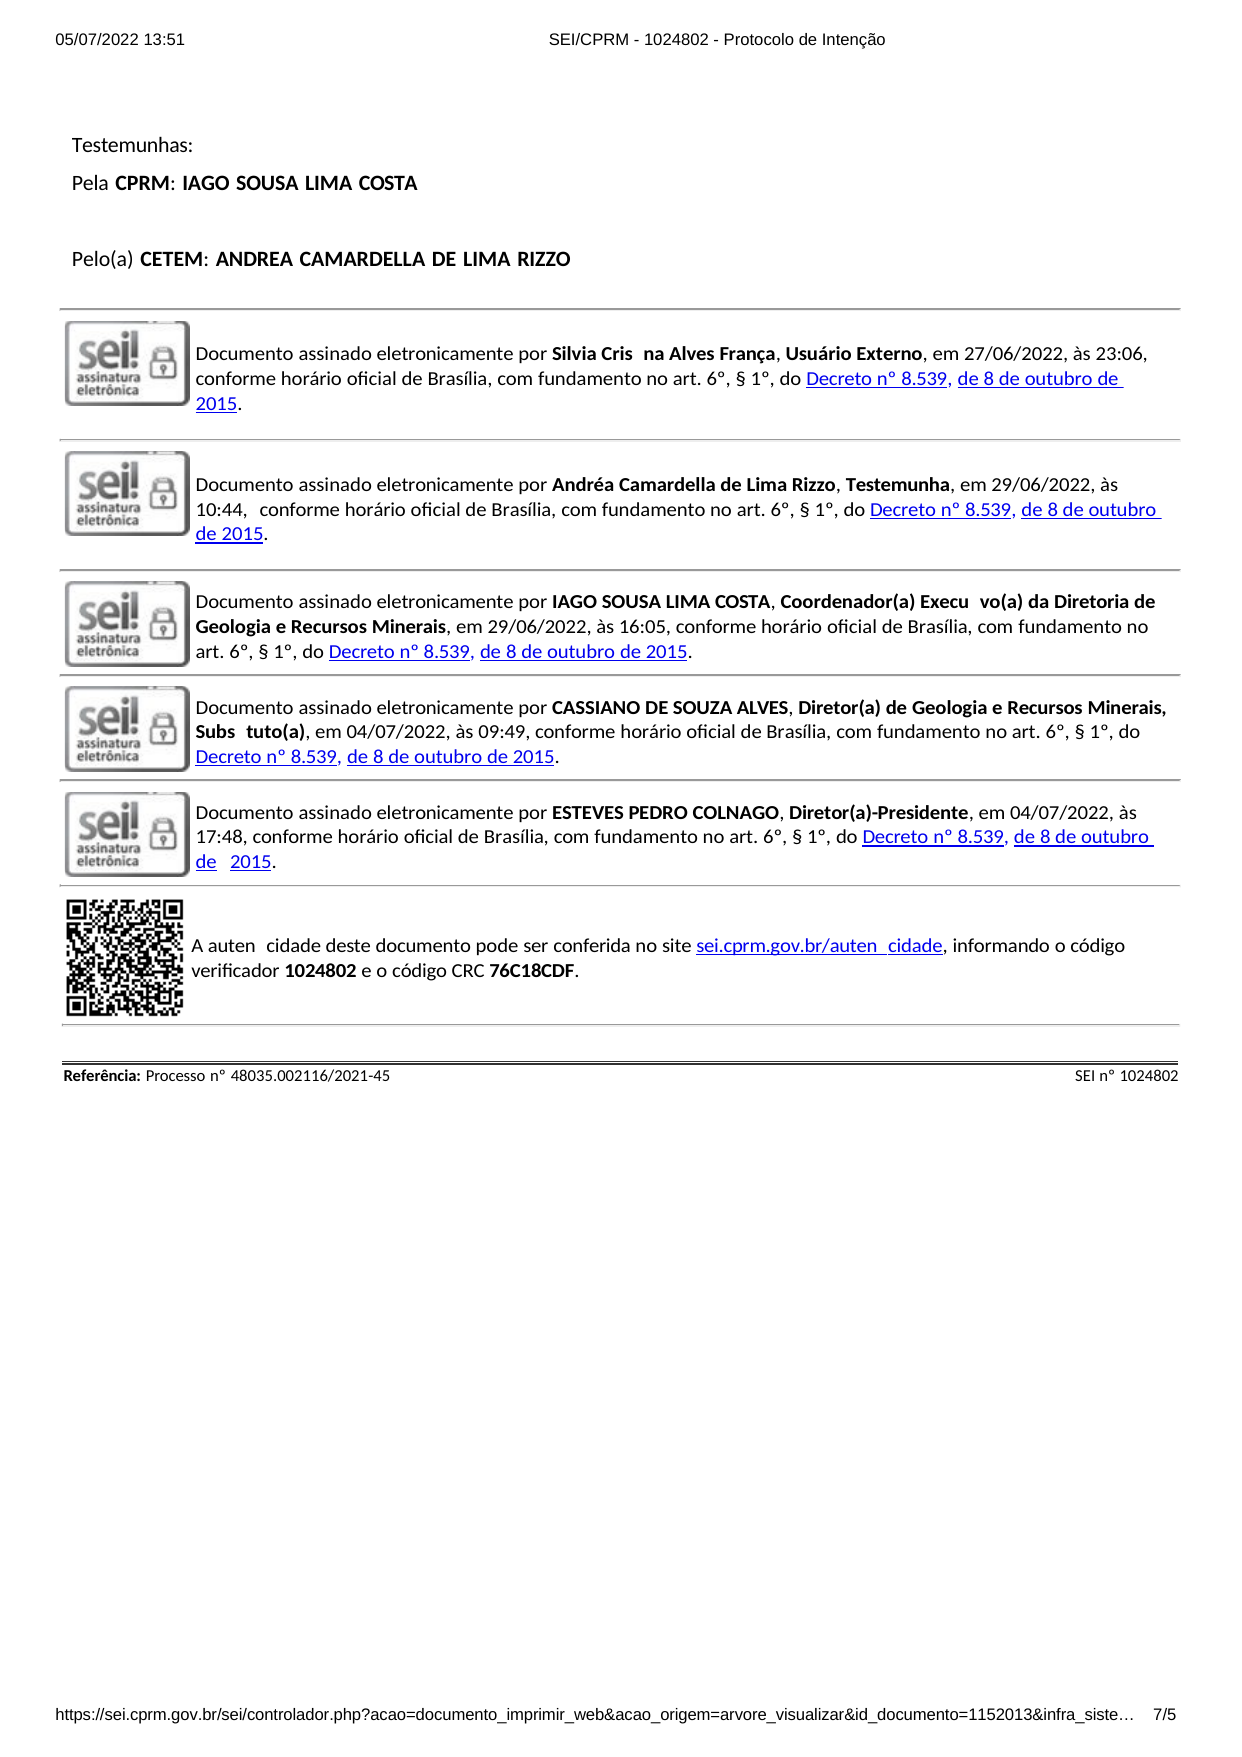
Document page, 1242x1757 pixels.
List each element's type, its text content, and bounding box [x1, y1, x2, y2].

text Pelo(a) CETEM: ANDREA CAMARDELLA DE LIMA RIZZO [72, 246, 1198, 272]
text Referência: Processo nº 48035.002116/2021-45 SEI nº 1024802 [63, 1066, 1198, 1086]
text Documento assinado eletronicamente por Andréa Camardella de Lima Rizzo, Testemunha, em 29/06/2022, às 10:44, conforme horário oﬁcial de Brasília, com fundamento no art. 6º, § 1º, do Decreto nº 8.539, de 8 de outubro de 2015. [195, 472, 1169, 546]
text Documento assinado eletronicamente por CASSIANO DE SOUZA ALVES, Diretor(a) de Geologia e Recursos Minerais, Subs tuto(a), em 04/07/2022, às 09:49, conforme horário oﬁcial de Brasília, com fundamento no art. 6º, § 1º, do Decreto nº 8.539, de 8 de outubro de 2015. [195, 695, 1169, 768]
text Documento assinado eletronicamente por IAGO SOUSA LIMA COSTA, Coordenador(a) Execu vo(a) da Diretoria de Geologia e Recursos Minerais, em 29/06/2022, às 16:05, conforme horário oﬁcial de Brasília, com fundamento no art. 6º, § 1º, do Decreto nº 8.539, de 8 de outubro de 2015. [195, 590, 1166, 663]
text Documento assinado eletronicamente por Silvia Cris na Alves França, Usuário Externo, em 27/06/2022, às 23:06, conforme horário oﬁcial de Brasília, com fundamento no art. 6º, § 1º, do Decreto nº 8.539, de 8 de outubro de 2015. [195, 341, 1169, 415]
text Testemunhas: [72, 132, 1198, 158]
text Documento assinado eletronicamente por ESTEVES PEDRO COLNAGO, Diretor(a)-Presidente, em 04/07/2022, às 17:48, conforme horário oﬁcial de Brasília, com fundamento no art. 6º, § 1º, do Decreto nº 8.539, de 8 de outubro de 2015. [195, 800, 1169, 874]
text Pela CPRM: IAGO SOUSA LIMA COSTA [72, 169, 1198, 196]
